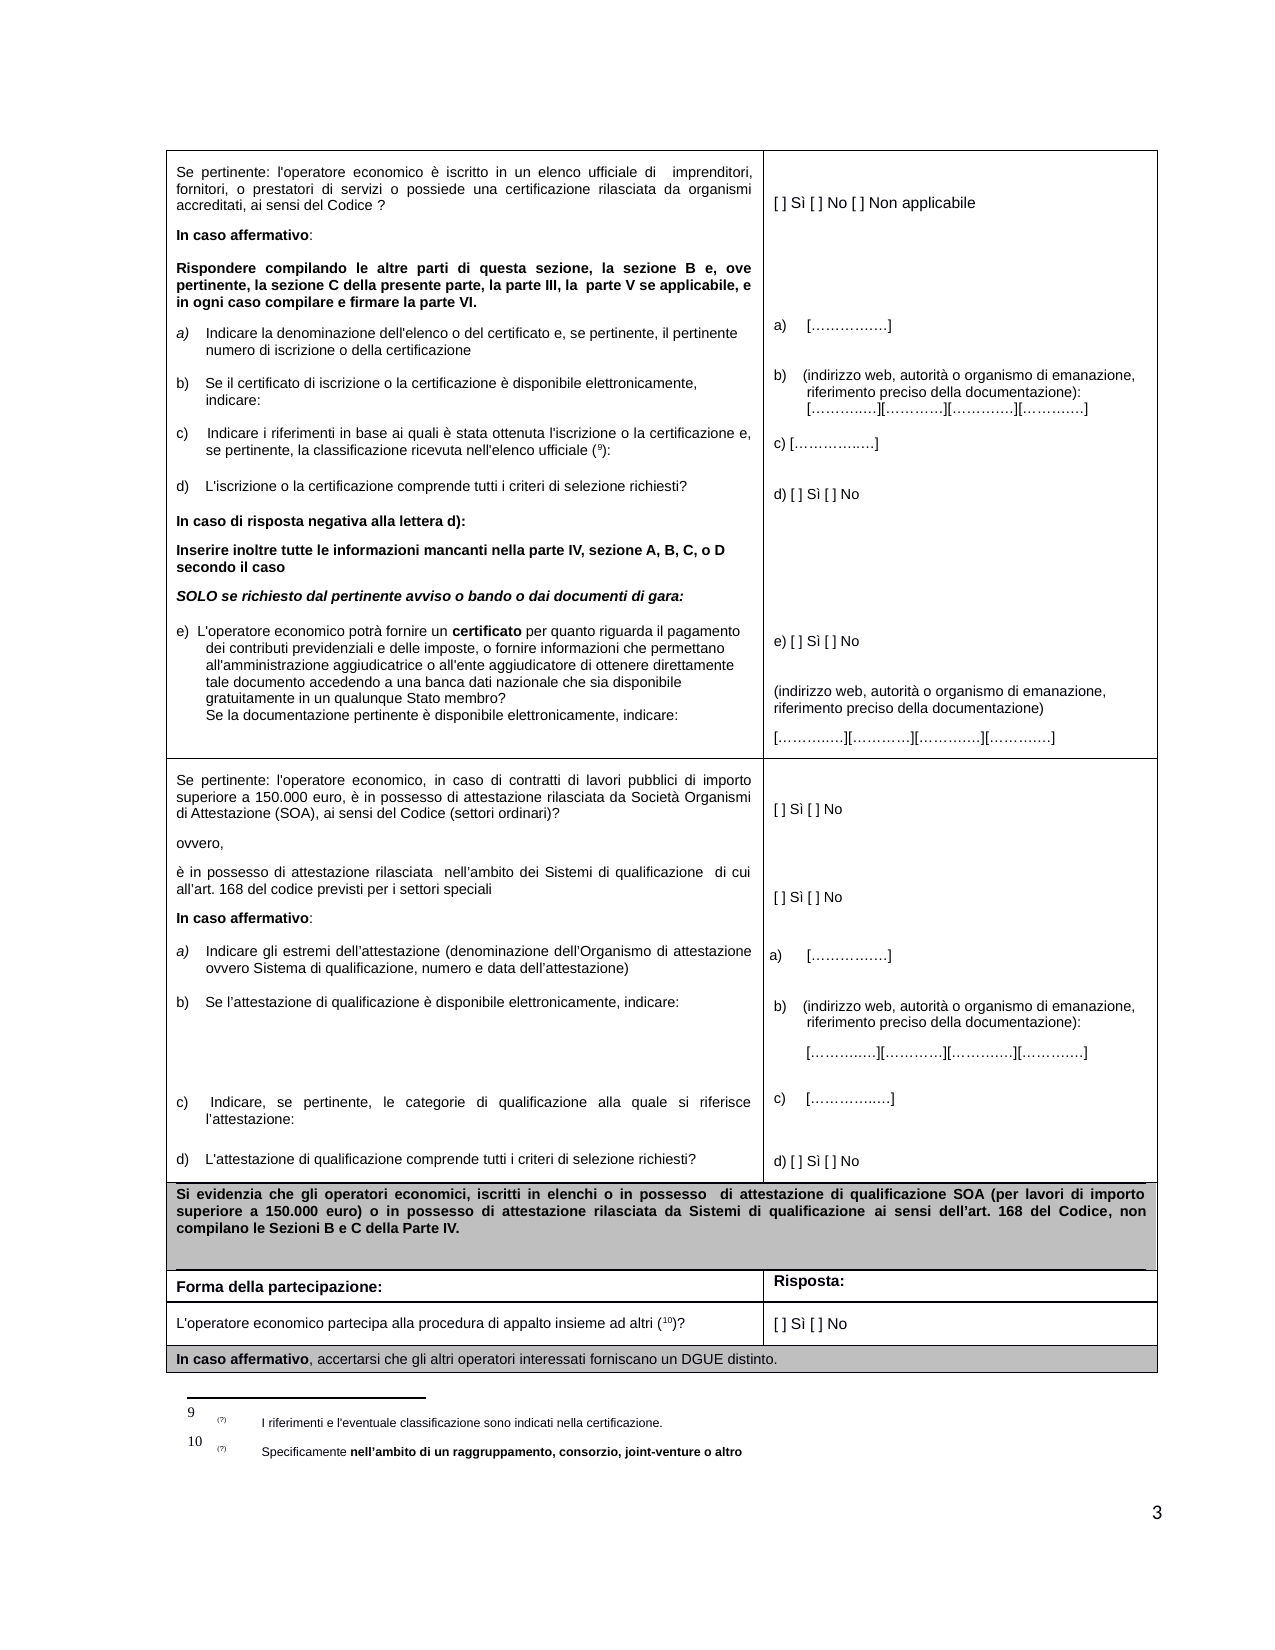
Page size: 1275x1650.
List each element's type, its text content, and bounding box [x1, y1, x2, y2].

table_cell [ ] Sì [ ] No [ ] Non applicabile [………….…] b) (indirizzo web, autorità o organismo di emanazione, riferimento preciso della documentazione): [………..…][…………][……….…][……….…] c) […………..…] d) [ ] Sì [ ] No e) [ ] Sì [ ] No (indirizzo web, autorità o organismo di emanazione, riferimento preciso della documentazione) [………..…][…………][……….…][……….…] [764, 151, 1157, 758]
table_cell L'operatore economico partecipa alla procedura di appalto insieme ad altri ()? [167, 1303, 763, 1345]
table_cell Forma della partecipazione: [167, 1271, 763, 1301]
table_cell [ ] Sì [ ] No [ ] Sì [ ] No [………….…] b) (indirizzo web, autorità o organismo di emanazione, riferimento preciso della documentazione): [………..…][…………][……….…][……….…] c) […………..…] d) [ ] Sì [ ] No [764, 759, 1157, 1182]
table_cell Risposta: [764, 1271, 1157, 1301]
table_cell In caso affermativo, accertarsi che gli altri operatori interessati forniscano un DGUE distinto. [167, 1346, 1157, 1372]
table_cell Se pertinente: l'operatore economico, in caso di contratti di lavori pubblici di importo superiore a 150.000 euro, è in possesso di attestazione rilasciata da Società Organismi di Attestazione (SOA), ai sensi del Codice (settori ordinari)? ovvero, è in possesso di attestazione rilasciata nell’ambito dei Sistemi di qualificazione di cui all’art. 168 del codice previsti per i settori speciali In caso affermativo: Indicare gli estremi dell’attestazione (denominazione dell’Organismo di attestazione ovvero Sistema di qualificazione, numero e data dell’attestazione) b) Se l’attestazione di qualificazione è disponibile elettronicamente, indicare: c) Indicare, se pertinente, le categorie di qualificazione alla quale si riferisce l’attestazione: d) L'attestazione di qualificazione comprende tutti i criteri di selezione richiesti? [167, 759, 763, 1182]
table_cell [ ] Sì [ ] No [764, 1303, 1157, 1345]
table_cell Se pertinente: l'operatore economico è iscritto in un elenco ufficiale di imprenditori, fornitori, o prestatori di servizi o possiede una certificazione rilasciata da organismi accreditati, ai sensi del Codice ? In caso affermativo: Rispondere compilando le altre parti di questa sezione, la sezione B e, ove pertinente, la sezione C della presente parte, la parte III, la parte V se applicabile, e in ogni caso compilare e firmare la parte VI. Indicare la denominazione dell'elenco o del certificato e, se pertinente, il pertinente numero di iscrizione o della certificazione b) Se il certificato di iscrizione o la certificazione è disponibile elettronicamente, indicare: c) Indicare i riferimenti in base ai quali è stata ottenuta l'iscrizione o la certificazione e, se pertinente, la classificazione ricevuta nell'elenco ufficiale (): d) L'iscrizione o la certificazione comprende tutti i criteri di selezione richiesti? In caso di risposta negativa alla lettera d): Inserire inoltre tutte le informazioni mancanti nella parte IV, sezione A, B, C, o D secondo il caso SOLO se richiesto dal pertinente avviso o bando o dai documenti di gara: e) L'operatore economico potrà fornire un certificato per quanto riguarda il pagamento dei contributi previdenziali e delle imposte, o fornire informazioni che permettano all'amministrazione aggiudicatrice o all'ente aggiudicatore di ottenere direttamente tale documento accedendo a una banca dati nazionale che sia disponibile gratuitamente in un qualunque Stato membro? Se la documentazione pertinente è disponibile elettronicamente, indicare: [167, 151, 763, 758]
